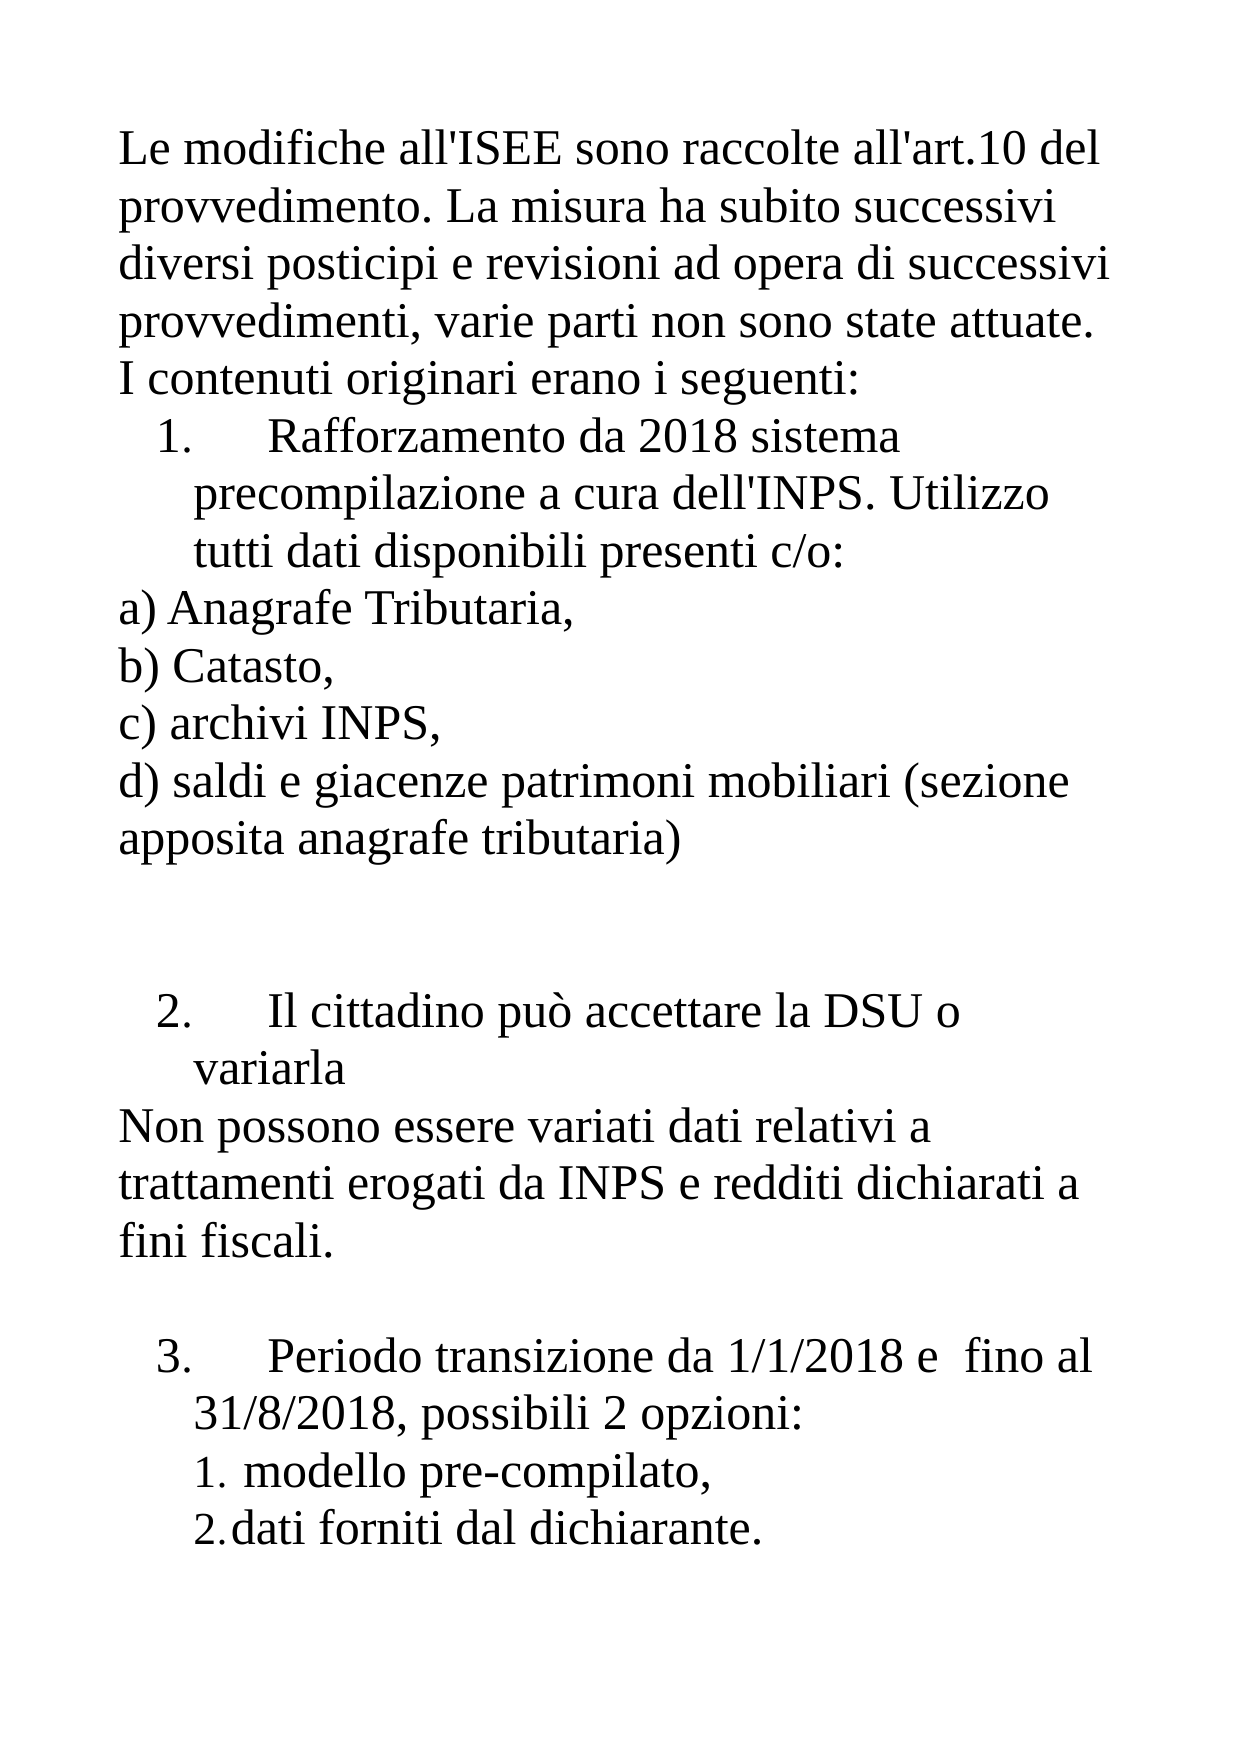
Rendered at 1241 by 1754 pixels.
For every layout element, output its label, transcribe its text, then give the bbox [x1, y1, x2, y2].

text Le modifiche all'ISEE sono raccolte all'art.10 del provvedimento. La misura ha subito successivi diversi posticipi e revisioni ad opera di successivi provvedimenti, varie parti non sono state attuate. [118, 118, 1122, 348]
text d) saldi e giacenze patrimoni mobiliari (sezione apposita anagrafe tributaria) [118, 751, 1122, 866]
text c) archivi INPS, [118, 693, 1122, 751]
text b) Catasto, [118, 636, 1122, 693]
list Periodo transizione da 1/1/2018 e fino al 31/8/2018, possibili 2 opzioni: [156, 1326, 1122, 1441]
text Non possono essere variati dati relativi a trattamenti erogati da INPS e redditi dichiarati a fini fiscali. [118, 1096, 1122, 1268]
list modello pre-compilato, [193, 1441, 1122, 1498]
list Il cittadino può accettare la DSU o variarla [156, 981, 1122, 1096]
list dati forniti dal dichiarante. [193, 1498, 1122, 1556]
text I contenuti originari erano i seguenti: [118, 348, 1122, 406]
list Rafforzamento da 2018 sistema precompilazione a cura dell'INPS. Utilizzo tutti dati disponibili presenti c/o: [156, 406, 1122, 578]
text a) Anagrafe Tributaria, [118, 578, 1122, 636]
